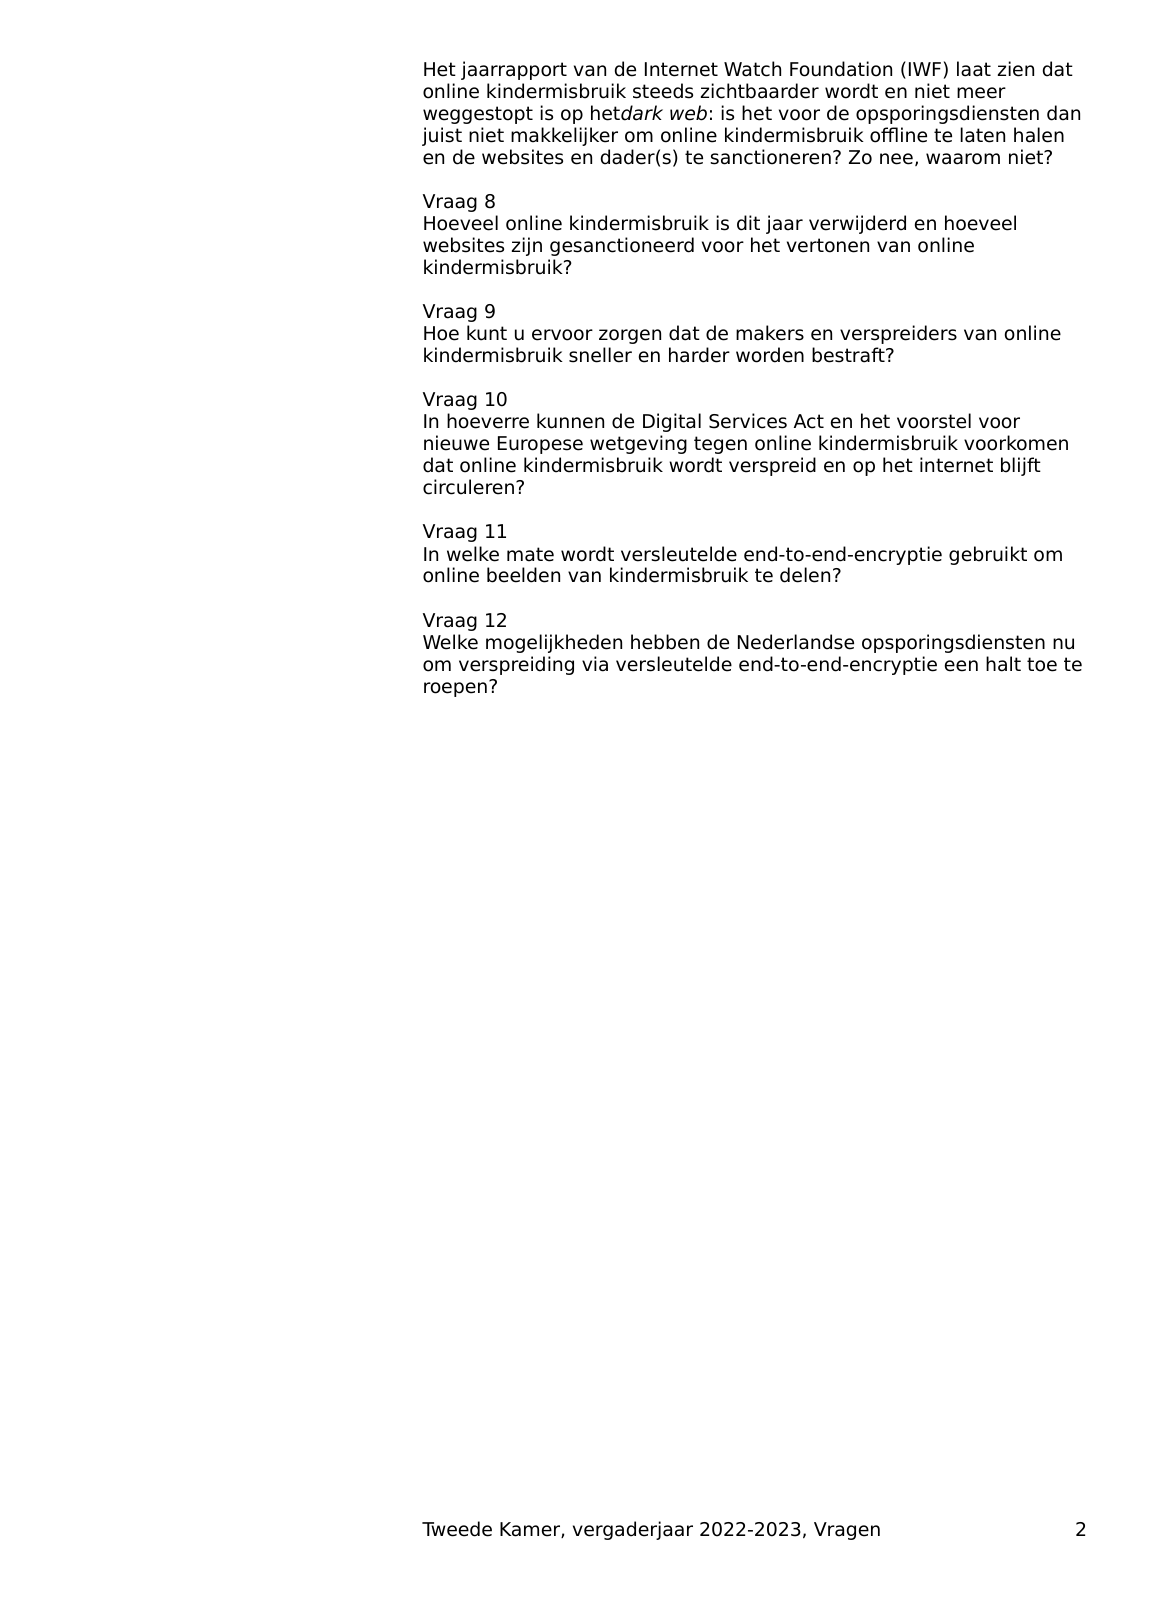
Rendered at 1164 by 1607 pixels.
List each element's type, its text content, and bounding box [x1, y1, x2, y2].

text Het jaarrapport van de Internet Watch Foundation (IWF) laat zien dat online kindermisbruik steeds zichtbaarder wordt en niet meer weggestopt is op hetdark web: is het voor de opsporingsdiensten dan juist niet makkelijker om online kindermisbruik offline te laten halen en de websites en dader(s) te sanctioneren? Zo nee, waarom niet? [422, 59, 1087, 169]
text Vraag 11 [422, 521, 1087, 543]
text Hoe kunt u ervoor zorgen dat de makers en verspreiders van online kindermisbruik sneller en harder worden bestraft? [422, 323, 1087, 367]
text Hoeveel online kindermisbruik is dit jaar verwijderd en hoeveel websites zijn gesanctioneerd voor het vertonen van online kindermisbruik? [422, 213, 1087, 279]
text Vraag 8 [422, 191, 1087, 213]
text In hoeverre kunnen de Digital Services Act en het voorstel voor nieuwe Europese wetgeving tegen online kindermisbruik voorkomen dat online kindermisbruik wordt verspreid en op het internet blijft circuleren? [422, 411, 1087, 499]
text Vraag 10 [422, 389, 1087, 411]
text Vraag 9 [422, 301, 1087, 323]
text Vraag 12 [422, 609, 1087, 632]
text In welke mate wordt versleutelde end-to-end-encryptie gebruikt om online beelden van kindermisbruik te delen? [422, 543, 1087, 587]
text Welke mogelijkheden hebben de Nederlandse opsporingsdiensten nu om verspreiding via versleutelde end-to-end-encryptie een halt toe te roepen? [422, 632, 1087, 697]
